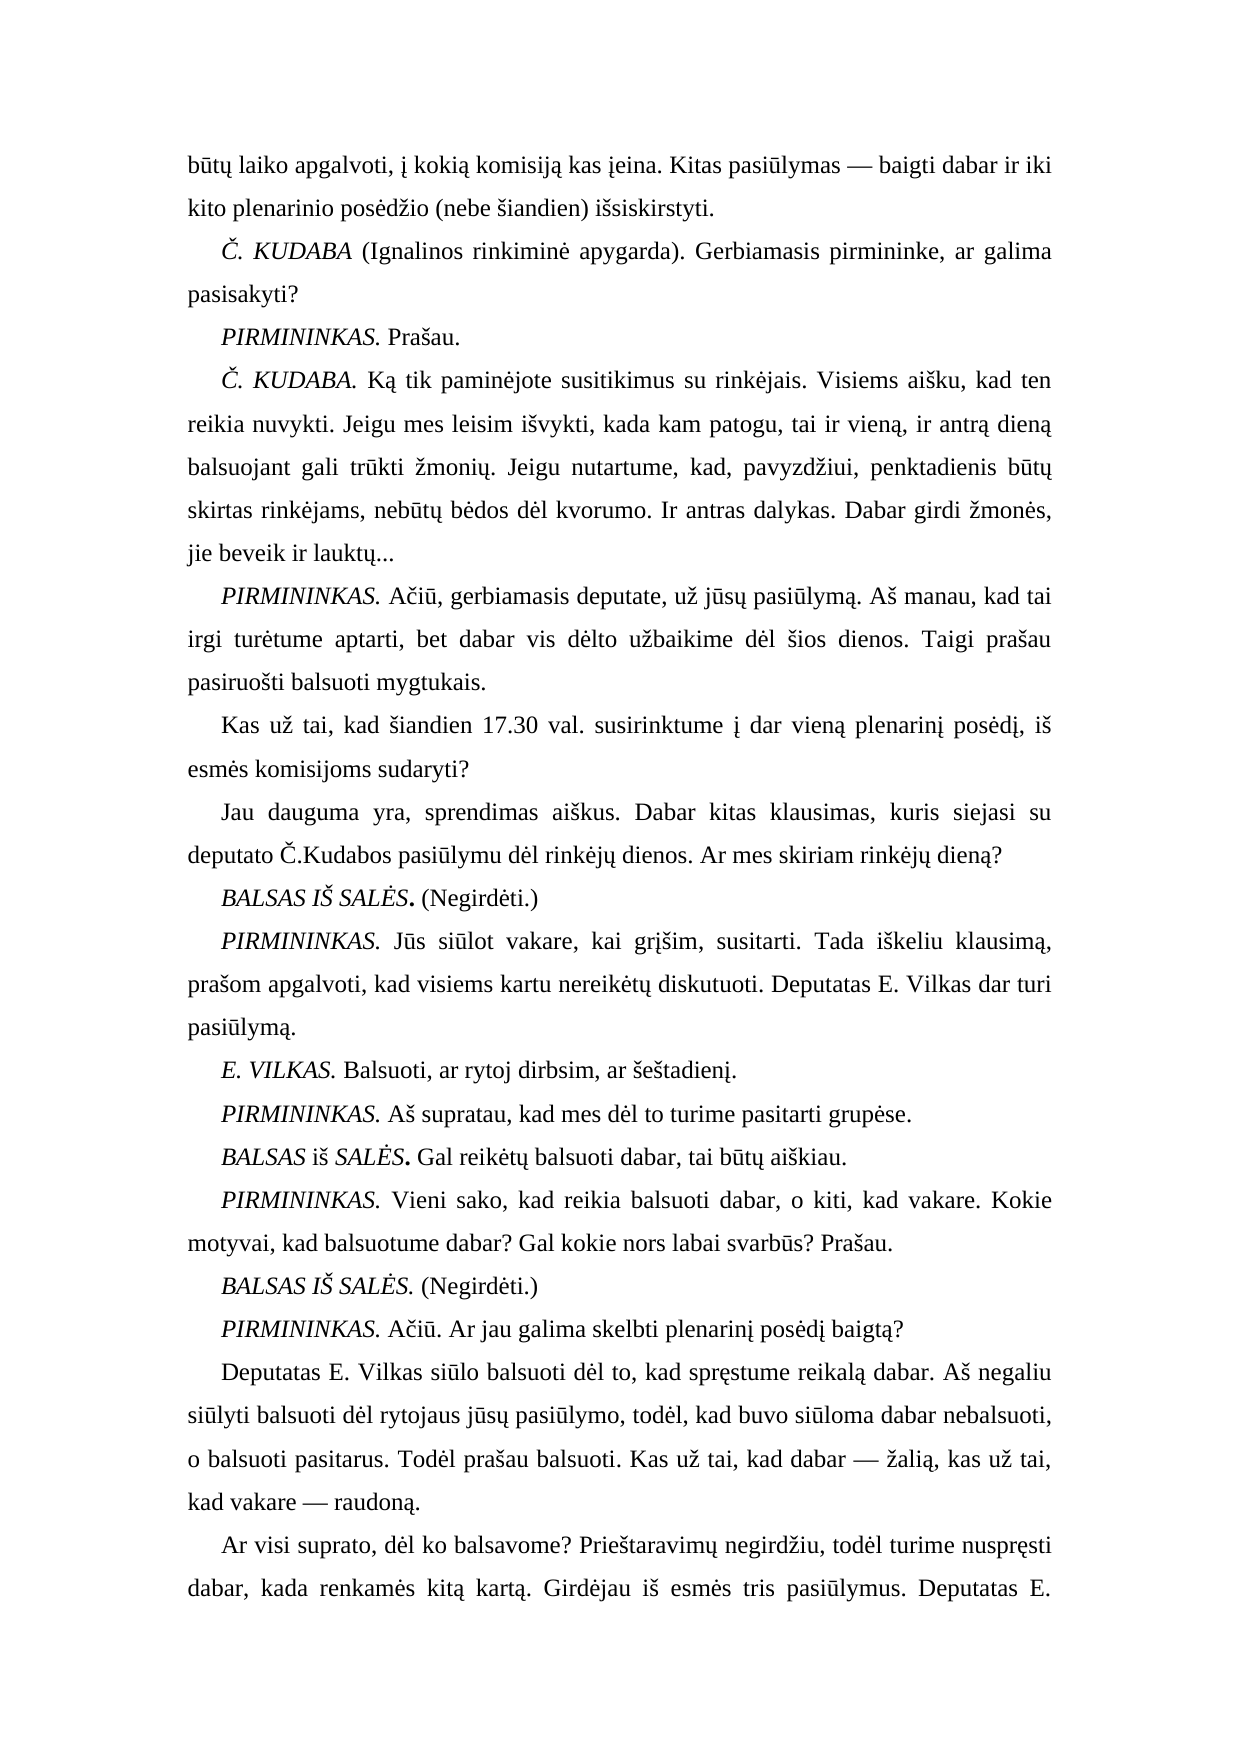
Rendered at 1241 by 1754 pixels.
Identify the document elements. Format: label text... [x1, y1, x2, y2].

text būtų laiko apgalvoti, į kokią komisiją kas įeina. Kitas pasiūlymas — baigti dabar ir iki kito plenarinio posėdžio (nebe šiandien) išsiskirstyti. [187, 150, 1053, 222]
text Balsas iš salės. (Negirdėti.) [187, 1271, 1053, 1300]
text Balsas iš salės. Gal reikėtų balsuoti dabar, tai būtų aiškiau. [187, 1142, 1053, 1171]
text Č. Kudaba (Ignalinos rinkiminė apygarda). Gerbiamasis pirmininke, ar galima pasisakyti? [187, 236, 1053, 308]
text E. Vilkas. Balsuoti, ar rytoj dirbsim, ar šeštadienį. [187, 1056, 1053, 1084]
text Balsas IŠ salės. (Negirdėti.) [187, 883, 1053, 912]
text Pirmininkas. Prašau. [187, 322, 1053, 351]
text Ar visi suprato, dėl ko balsavome? Prieštaravimų negirdžiu, todėl turime nuspręsti dabar, kada renkamės kitą kartą. Girdėjau iš esmės tris pasiūlymus. Deputatas E. [187, 1530, 1053, 1602]
text Pirmininkas. Ačiū, gerbiamasis deputate, už jūsų pasiūlymą. Aš manau, kad tai irgi turėtume aptarti, bet dabar vis dėlto užbaikime dėl šios dienos. Taigi prašau pasiruošti balsuoti mygtukais. [187, 581, 1053, 696]
text Pirmininkas. Aš supratau, kad mes dėl to turime pasitarti grupėse. [187, 1099, 1053, 1127]
text Pirmininkas. Jūs siūlot vakare, kai grįšim, susitarti. Tada iškeliu klausimą, prašom apgalvoti, kad visiems kartu nereikėtų diskutuoti. Deputatas E. Vilkas dar turi pasiūlymą. [187, 926, 1053, 1041]
text Pirmininkas. Vieni sako, kad reikia balsuoti dabar, o kiti, kad vakare. Kokie motyvai, kad balsuotume dabar? Gal kokie nors labai svarbūs? Prašau. [187, 1185, 1053, 1257]
text Deputatas E. Vilkas siūlo balsuoti dėl to, kad spręstume reikalą dabar. Aš negaliu siūlyti balsuoti dėl rytojaus jūsų pasiūlymo, todėl, kad buvo siūloma dabar nebalsuoti, o balsuoti pasitarus. Todėl prašau balsuoti. Kas už tai, kad dabar — žalią, kas už tai, kad vakare — raudoną. [187, 1357, 1053, 1516]
text Pirmininkas. Ačiū. Ar jau galima skelbti plenarinį posėdį baigtą? [187, 1314, 1053, 1343]
text Kas už tai, kad šiandien 17.30 val. susirinktume į dar vieną plenarinį posėdį, iš esmės komisijoms sudaryti? [187, 711, 1053, 782]
text Jau dauguma yra, sprendimas aiškus. Dabar kitas klausimas, kuris siejasi su deputato Č.Kudabos pasiūlymu dėl rinkėjų dienos. Ar mes skiriam rinkėjų dieną? [187, 797, 1053, 869]
text Č. Kudaba. Ką tik paminėjote susitikimus su rinkėjais. Visiems aišku, kad ten reikia nuvykti. Jeigu mes leisim išvykti, kada kam patogu, tai ir vieną, ir antrą dieną balsuojant gali trūkti žmonių. Jeigu nutartume, kad, pavyzdžiui, penktadienis būtų skirtas rinkėjams, nebūtų bėdos dėl kvorumo. Ir antras dalykas. Dabar girdi žmonės, jie beveik ir lauktų... [187, 366, 1053, 567]
